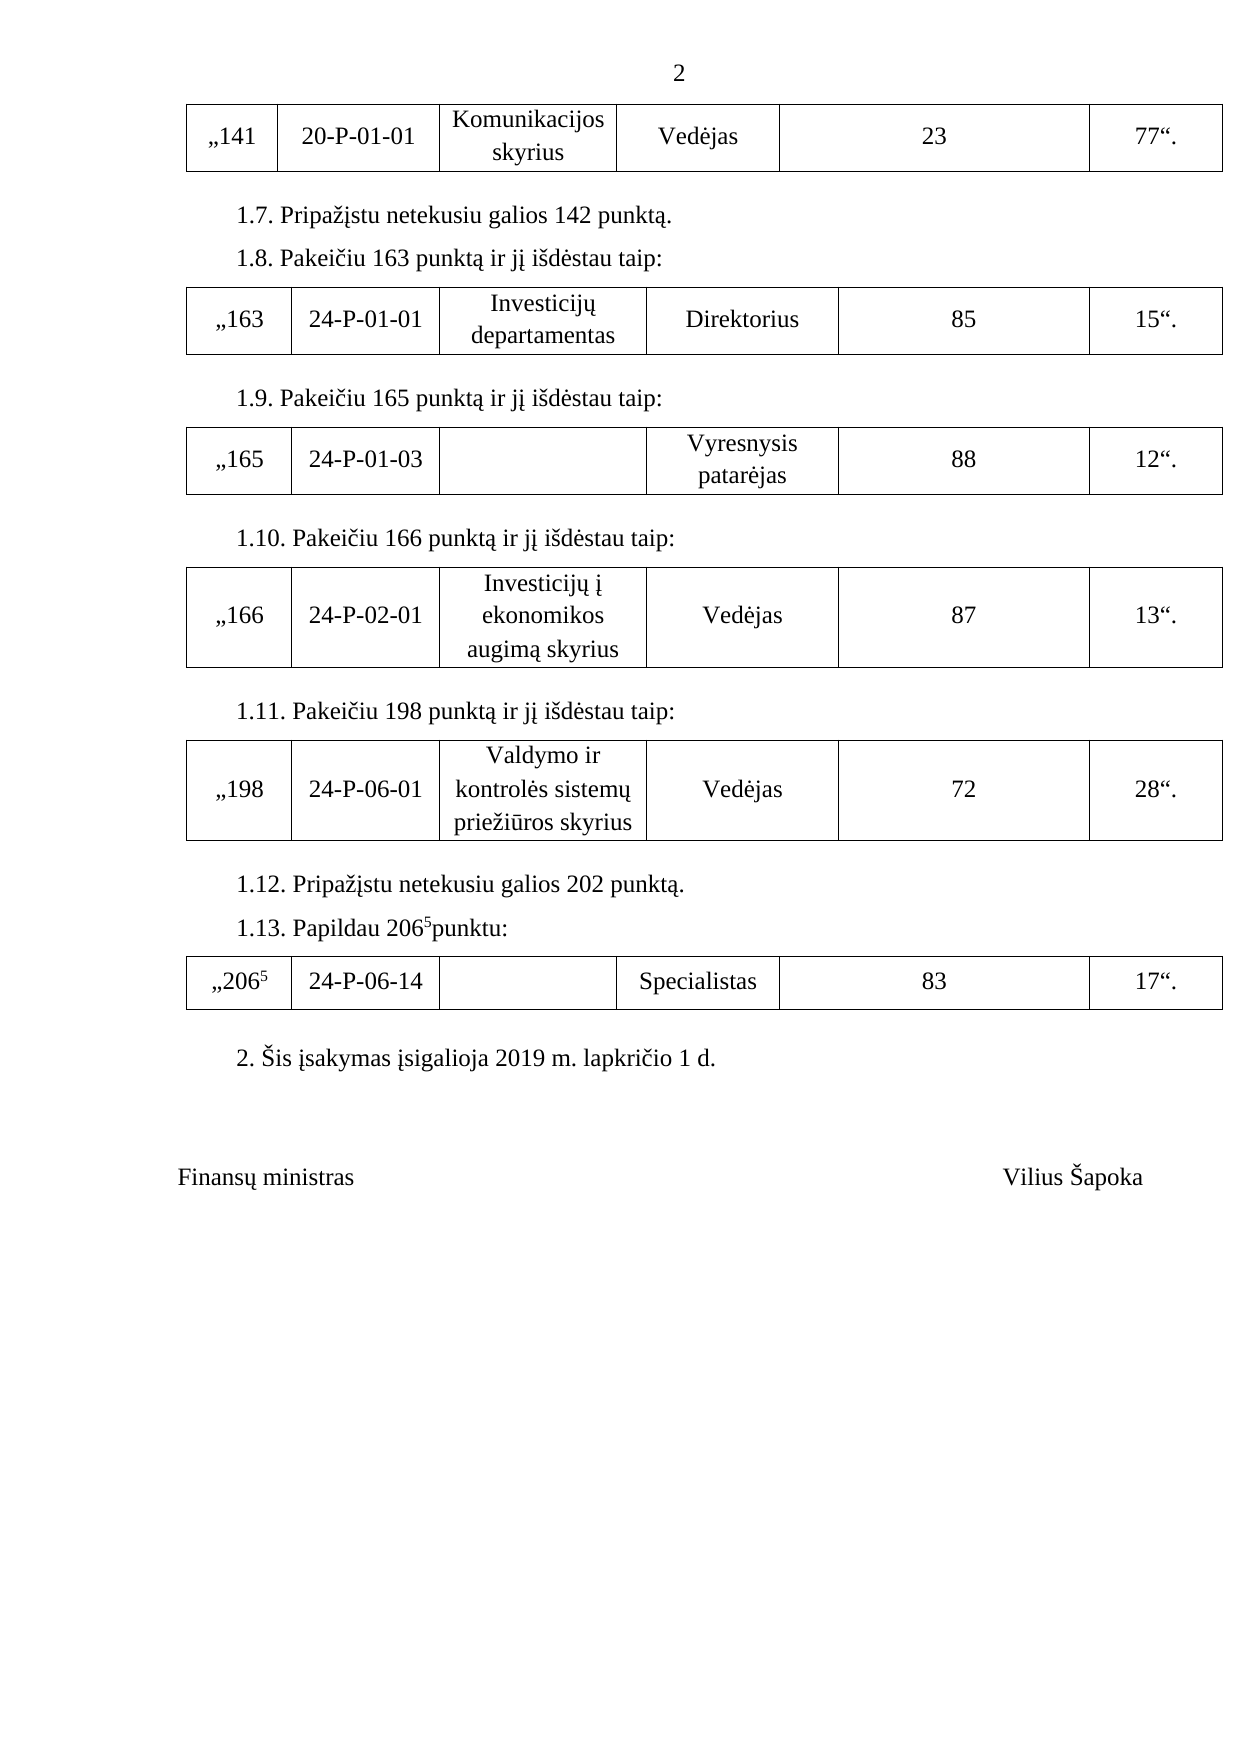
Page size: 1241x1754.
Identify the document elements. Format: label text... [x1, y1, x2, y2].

table_header 24-P-06-01 [292, 741, 439, 840]
text 1.11. Pakeičiu 198 punktą ir jį išdėstau taip: [177, 696, 1181, 725]
table_header „163 [187, 288, 291, 354]
text 1.7. Pripažįstu netekusiu galios 142 punktą. [177, 200, 1181, 229]
table_header 87 [839, 568, 1089, 667]
table_header 24-P-01-03 [292, 428, 439, 494]
text 1.9. Pakeičiu 165 punktą ir jį išdėstau taip: [177, 383, 1181, 412]
table_header Vedėjas [647, 568, 838, 667]
table_header 15“. [1090, 288, 1222, 354]
table_header Vedėjas [647, 741, 838, 840]
table_header „198 [187, 741, 291, 840]
table_header [440, 428, 646, 494]
table_header „165 [187, 428, 291, 494]
table_header 85 [839, 288, 1089, 354]
table_header Investicijų departamentas [440, 288, 646, 354]
table_header Valdymo ir kontrolės sistemų priežiūros skyrius [440, 741, 646, 840]
table_header „141 [187, 105, 277, 171]
table_header „166 [187, 568, 291, 667]
table_header Komunikacijos skyrius [440, 105, 616, 171]
table_header 17“. [1090, 957, 1222, 1009]
table_header 77“. [1090, 105, 1222, 171]
table_header 23 [780, 105, 1089, 171]
table_header 13“. [1090, 568, 1222, 667]
text 2. Šis įsakymas įsigalioja 2019 m. lapkričio 1 d. [177, 1043, 1181, 1072]
table_header Investicijų į ekonomikos augimą skyrius [440, 568, 646, 667]
table_header 24-P-02-01 [292, 568, 439, 667]
text 1.8. Pakeičiu 163 punktą ir jį išdėstau taip: [177, 243, 1181, 272]
table_header 24-P-06-14 [292, 957, 439, 1009]
table_header [440, 957, 616, 1009]
text Finansų ministras Vilius Šapoka [177, 1162, 1181, 1191]
text 1.10. Pakeičiu 166 punktą ir jį išdėstau taip: [177, 523, 1181, 552]
table_header 83 [780, 957, 1089, 1009]
table_header 72 [839, 741, 1089, 840]
text 1.13. Papildau 2065punktu: [177, 913, 1181, 941]
table_header 12“. [1090, 428, 1222, 494]
table_header Specialistas [617, 957, 779, 1009]
table_header 24-P-01-01 [292, 288, 439, 354]
table_header 88 [839, 428, 1089, 494]
table_header Vyresnysis patarėjas [647, 428, 838, 494]
text 1.12. Pripažįstu netekusiu galios 202 punktą. [177, 869, 1181, 898]
table_header Direktorius [647, 288, 838, 354]
table_header 28“. [1090, 741, 1222, 840]
table_header „2065 [187, 957, 291, 1009]
table_header 20-P-01-01 [278, 105, 439, 171]
table_header Vedėjas [617, 105, 779, 171]
